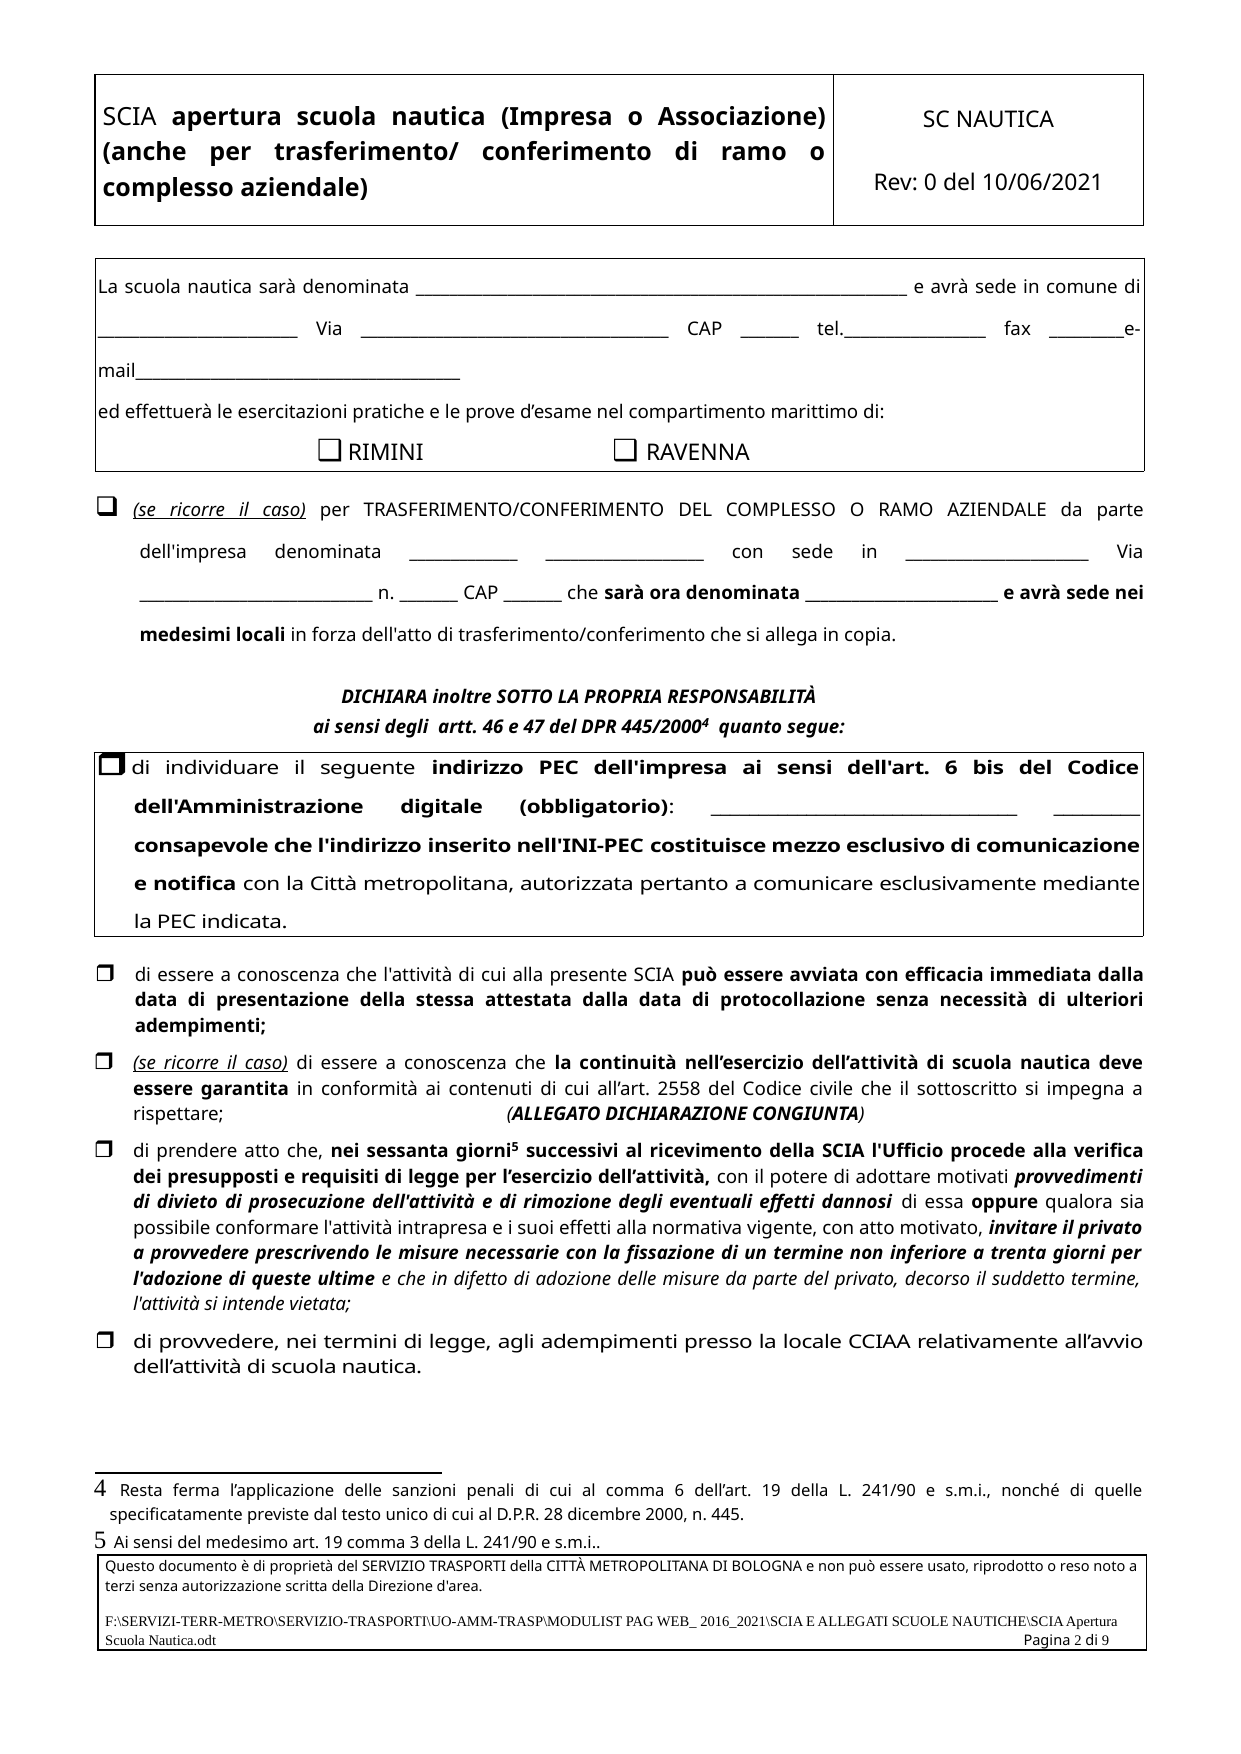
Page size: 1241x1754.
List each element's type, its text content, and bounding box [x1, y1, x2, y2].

text  di essere a conoscenza che l'attività di cui alla presente SCIA può essere avviata con efficacia immediata dalla data di presentazione della stessa attestata dalla data di protocollazione senza necessità di ulteriori adempimenti; [95, 961, 1144, 1037]
text  di provvedere, nei termini di legge, agli adempimenti presso la locale CCIAA relativamente all’avvio dell’attività di scuola nautica. [95, 1328, 1144, 1379]
text (se ricorre il caso) per TRASFERIMENTO/CONFERIMENTO DEL COMPLESSO O RAMO AZIENDALE da parte dell'impresa denominata _____________ ___________________ con sede in ______________________ Via ____________________________ n. _______ CAP _______ che sarà ora denominata _________________________ e avrà sede nei medesimi locali in forza dell'atto di trasferimento/conferimento che si allega in copia. [95, 483, 1144, 650]
text ed effettuerà le esercitazioni pratiche e le prove d’esame nel compartimento marittimo di: [96, 383, 1144, 424]
text  di prendere atto che, nei sessanta giorni successivi al ricevimento della SCIA l'Ufficio procede alla verifica dei presupposti e requisiti di legge per l’esercizio dell’attività, con il potere di adottare motivati provvedimenti di divieto di prosecuzione dell'attività e di rimozione degli eventuali effetti dannosi di essa oppure qualora sia possibile conformare l'attività intrapresa e i suoi effetti alla normativa vigente, con atto motivato, invitare il privato a provvedere prescrivendo le misure necessarie con la fissazione di un termine non inferiore a trenta giorni per l'adozione di queste ultime e che in difetto di adozione delle misure da parte del privato, decorso il suddetto termine, l'attività si intende vietata; [93, 1138, 1144, 1316]
text DICHIARA inoltre SOTTO LA PROPRIA RESPONSABILITÀ [95, 680, 1064, 710]
text ai sensi degli artt. 46 e 47 del DPR 445/2000 quanto segue: [95, 710, 1064, 740]
text  di individuare il seguente indirizzo PEC dell'impresa ai sensi dell'art. 6 bis del Codice dell'Amministrazione digitale (obbligatorio): ________________________________ _________ consapevole che l'indirizzo inserito nell'INI-PEC costituisce mezzo esclusivo di comunicazione e notifica con la Città metropolitana, autorizzata pertanto a comunicare esclusivamente mediante la PEC indicata. [95, 753, 1143, 936]
text Resta ferma l’applicazione delle sanzioni penali di cui al comma 6 dell’art. 19 della L. 241/90 e s.m.i., nonché di quelle specificatamente previste dal testo unico di cui al D.P.R. 28 dicembre 2000, n. 445. [94, 1473, 1144, 1525]
text ❑ RIMINI ❑ RAVENNA [96, 424, 1144, 471]
text  (se ricorre il caso) di essere a conoscenza che la continuità nell’esercizio dell’attività di scuola nautica deve essere garantita in conformità ai contenuti di cui all’art. 2558 del Codice civile che il sottoscritto si impegna a rispettare; (ALLEGATO DICHIARAZIONE CONGIUNTA) [93, 1049, 1144, 1126]
text La scuola nautica sarà denominata ___________________________________________________________ e avrà sede in comune di ________________________ Via _____________________________________ CAP _______ tel._________________ fax _________e-mail_______________________________________ [96, 259, 1144, 383]
text Ai sensi del medesimo art. 19 comma 3 della L. 241/90 e s.m.i.. [94, 1525, 1144, 1554]
